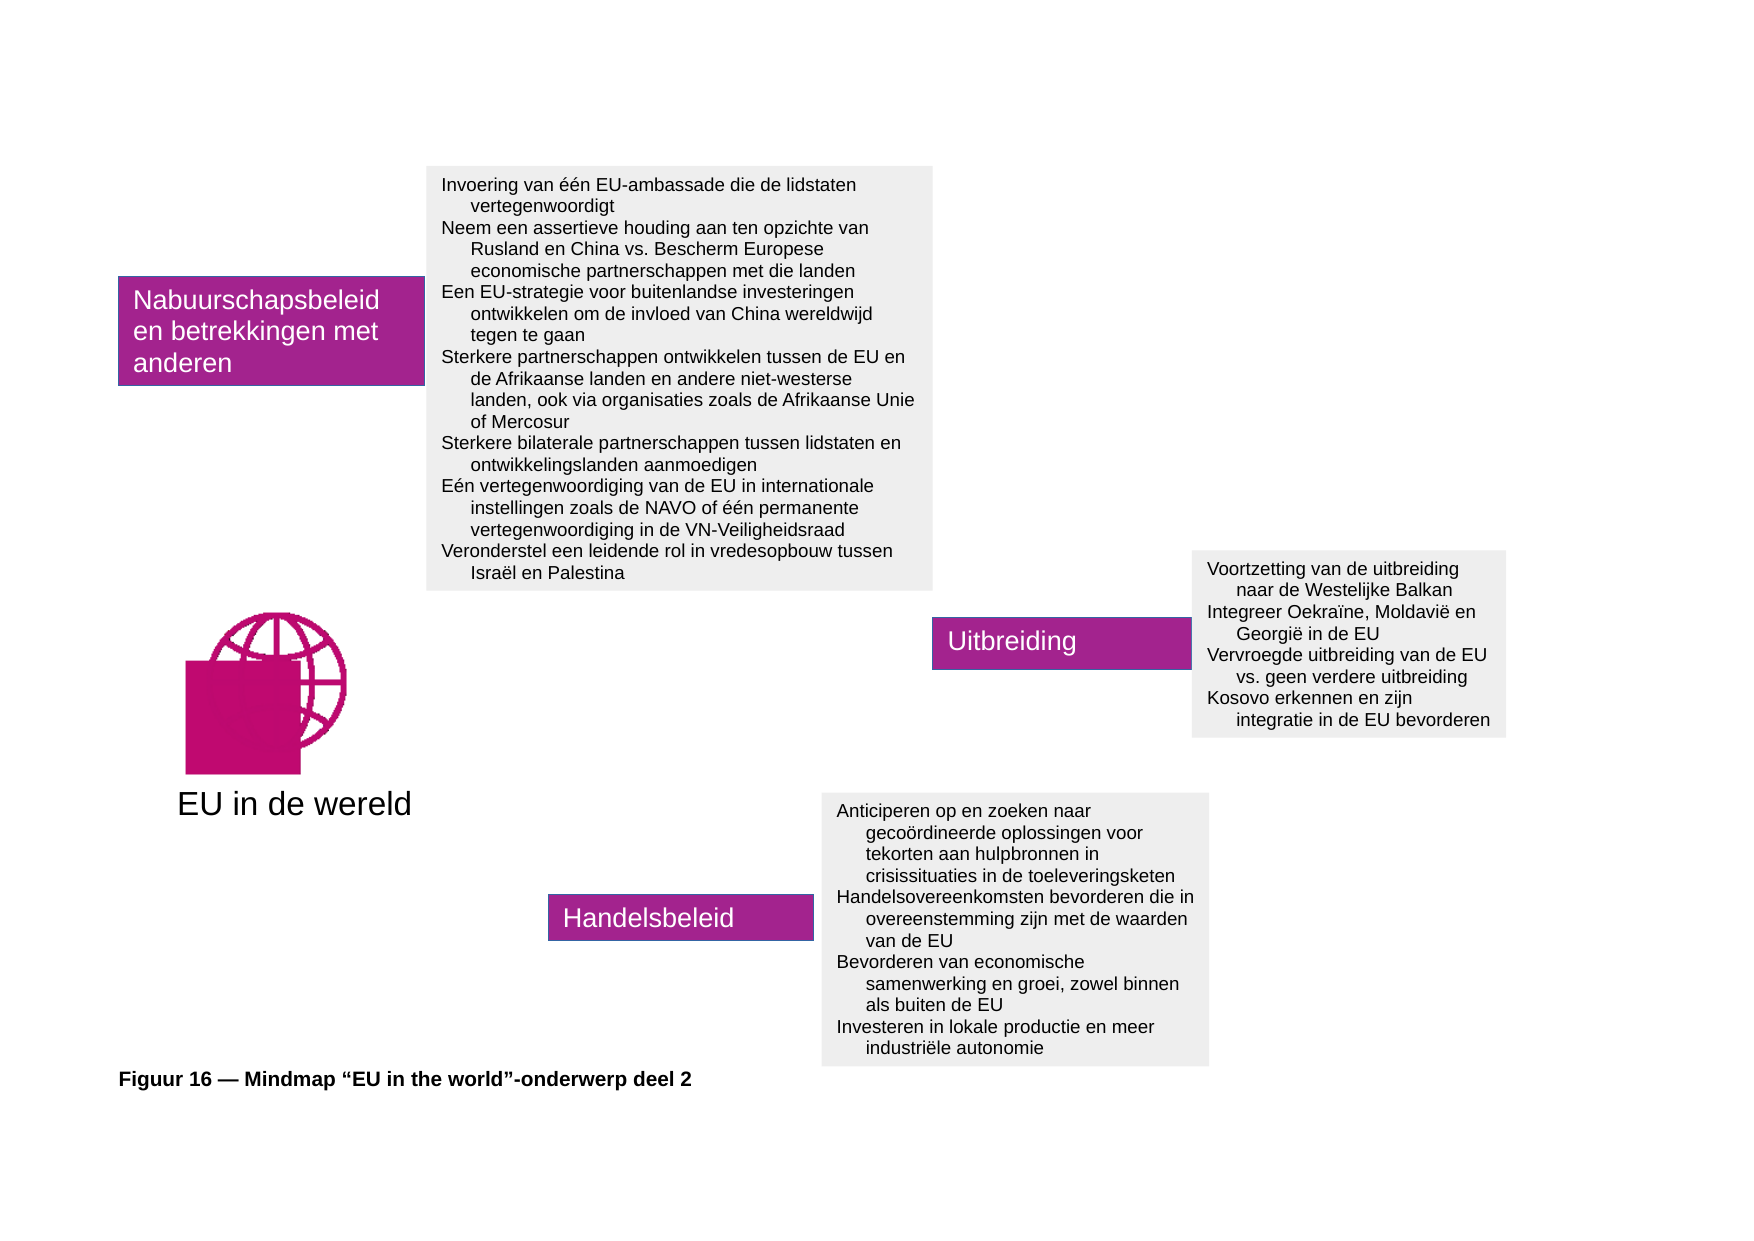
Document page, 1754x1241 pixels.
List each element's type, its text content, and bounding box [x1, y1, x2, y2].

text Figuur 16 — Mindmap “EU in the world”-onderwerp deel 2 [118, 178, 1506, 1090]
picture [161, 588, 403, 791]
